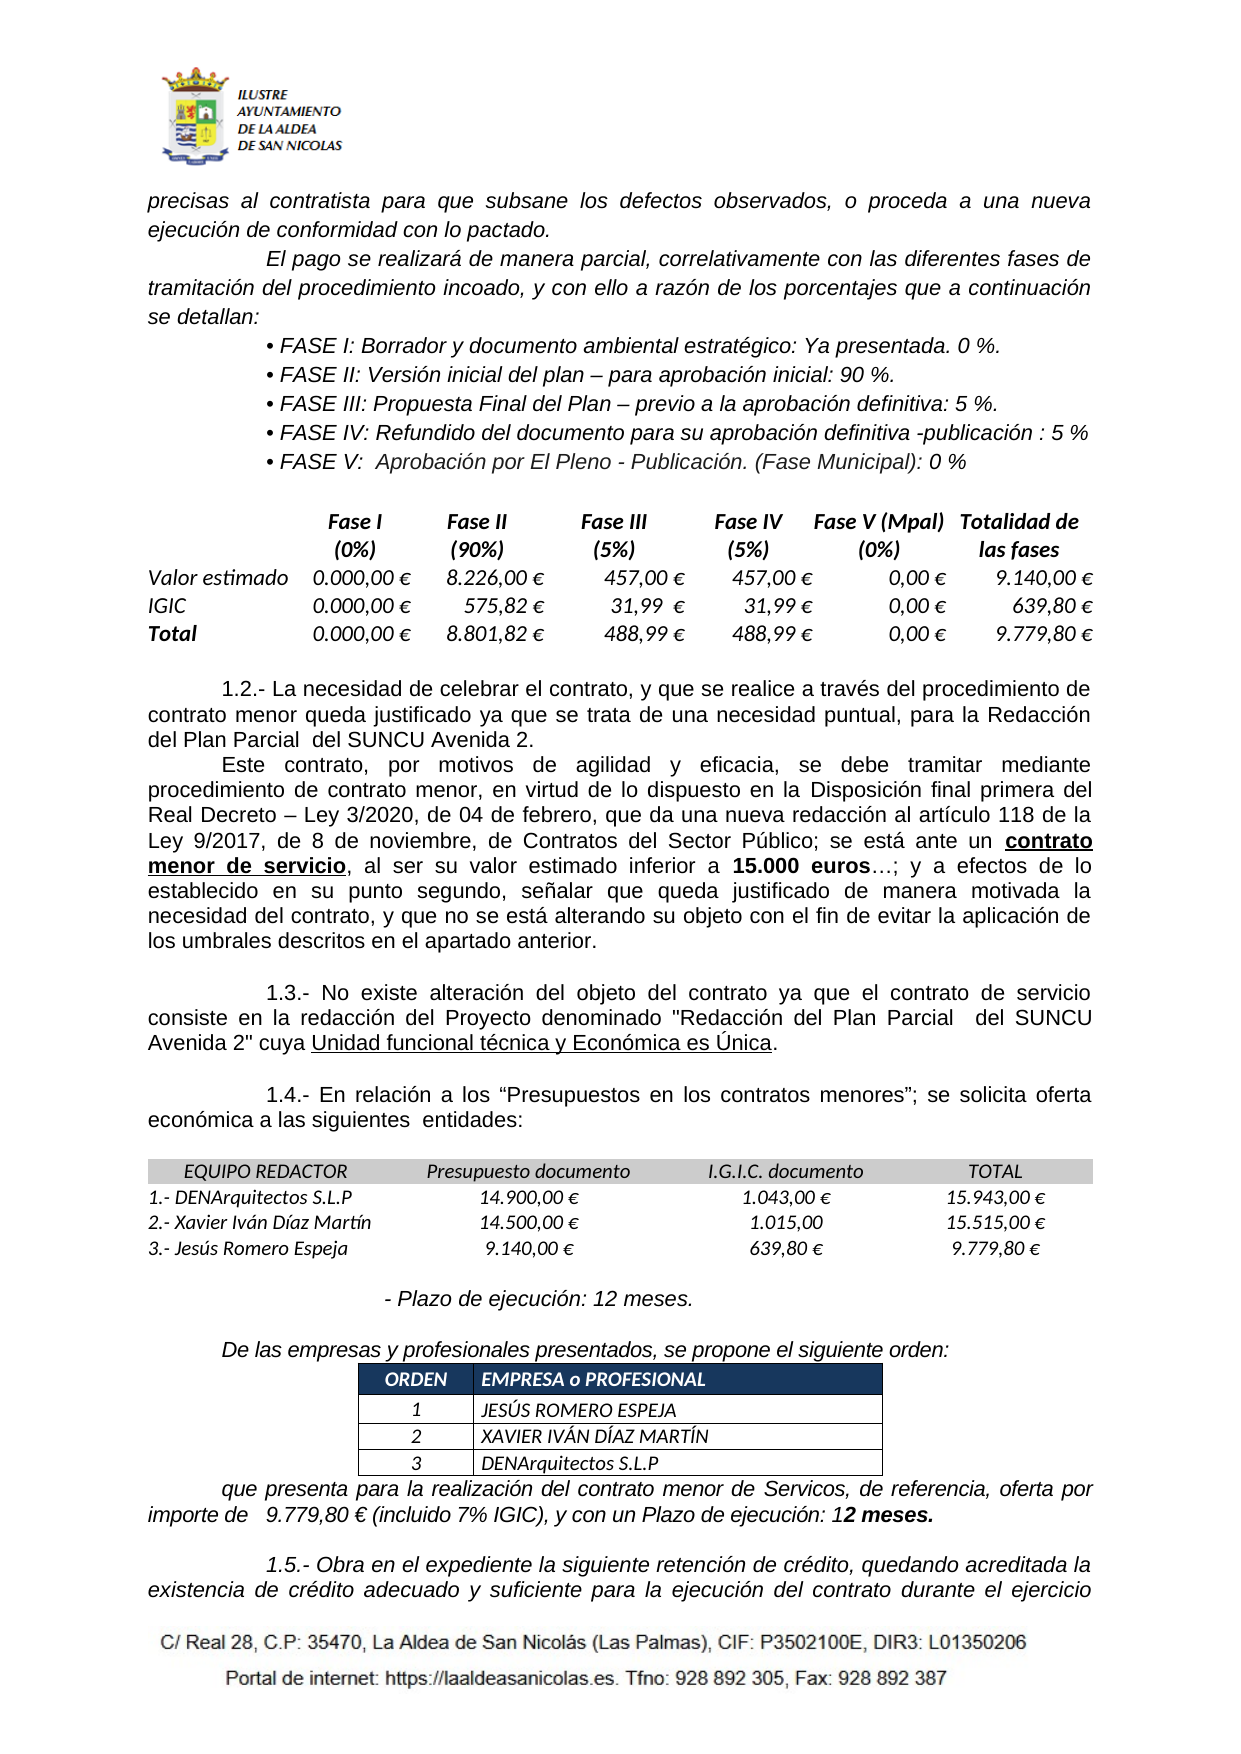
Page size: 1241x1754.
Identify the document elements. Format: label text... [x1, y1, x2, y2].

table_cell 9.140,00 € [383, 1235, 674, 1260]
table_header Fase V (Mpal) (0%) [812, 507, 946, 563]
table_cell 9.140,00 € [946, 563, 1092, 591]
text precisas al contratista para que subsane los defectos observados, o proceda a una nueva ejecución de conformidad con lo pactado. [148, 188, 1093, 243]
text 1.5.- Obra en el expediente la siguiente retención de crédito, quedando acreditada la existencia de crédito adecuado y suficiente para la ejecución del contrato durante el ejercicio [148, 1552, 1093, 1602]
table_cell 457,00 € [684, 563, 812, 591]
table_cell 1.043,00 € [674, 1184, 898, 1209]
table_header Fase II (90%) [410, 507, 544, 563]
table_cell 9.779,80 € [898, 1235, 1093, 1260]
text que presenta para la realización del contrato menor de Servicos, de referencia, oferta por importe de 9.779,80 € (incluido 7% IGIC), y con un Plazo de ejecución: 12 meses. [148, 1476, 1093, 1527]
table_cell 31,99 € [684, 591, 812, 619]
table_header Totalidad de las fases [946, 507, 1092, 563]
table_cell 0.000,00 € [300, 563, 410, 591]
table_cell 0.000,00 € [300, 591, 410, 619]
table_cell 9.779,80 € [946, 619, 1092, 647]
table_cell 8.226,00 € [410, 563, 544, 591]
table_cell 14.900,00 € [383, 1184, 674, 1209]
text • FASE IV: Refundido del documento para su aprobación definitiva -publicación : 5 % [148, 420, 1093, 445]
table_cell 31,99 € [544, 591, 684, 619]
text • FASE II: Versión inicial del plan – para aprobación inicial: 90 %. [148, 362, 1093, 387]
text • FASE I: Borrador y documento ambiental estratégico: Ya presentada. 0 %. [148, 333, 1093, 358]
text El pago se realizará de manera parcial, correlativamente con las diferentes fases de tramitación del procedimiento incoado, y con ello a razón de los porcentajes que a continuación se detallan: [148, 246, 1093, 329]
text De las empresas y profesionales presentados, se propone el siguiente orden: [148, 1337, 1093, 1362]
table_header Fase IV (5%) [684, 507, 812, 563]
table_cell 639,80 € [946, 591, 1092, 619]
table_cell 14.500,00 € [383, 1210, 674, 1235]
table_header Fase I (0%) [300, 507, 410, 563]
table_cell Valor estimado [148, 563, 299, 591]
table_cell DENArquitectos S.L.P [474, 1450, 882, 1475]
table_cell 639,80 € [674, 1235, 898, 1260]
table_cell JESÚS ROMERO ESPEJA [474, 1395, 882, 1422]
table_cell 8.801,82 € [410, 619, 544, 647]
table_cell 0.000,00 € [300, 619, 410, 647]
table_header ORDEN [359, 1364, 473, 1394]
picture [148, 1626, 1034, 1694]
text 1.3.- No existe alteración del objeto del contrato ya que el contrato de servicio consiste en la redacción del Proyecto denominado "Redacción del Plan Parcial del SUNCU Avenida 2" cuya Unidad funcional técnica y Económica es Única. [148, 980, 1093, 1056]
table_cell 15.943,00 € [898, 1184, 1093, 1209]
text 1.2.- La necesidad de celebrar el contrato, y que se realice a través del procedimiento de contrato menor queda justificado ya que se trata de una necesidad puntual, para la Redacción del Plan Parcial del SUNCU Avenida 2. [148, 676, 1093, 752]
table_header [148, 507, 299, 563]
table_cell XAVIER IVÁN DÍAZ MARTÍN [474, 1424, 882, 1449]
table_cell 457,00 € [544, 563, 684, 591]
table_cell 0,00 € [812, 591, 946, 619]
table_header I.G.I.C. documento [674, 1159, 898, 1184]
text Este contrato, por motivos de agilidad y eficacia, se debe tramitar mediante procedimiento de contrato menor, en virtud de lo dispuesto en la Disposición final primera del Real Decreto – Ley 3/2020, de 04 de febrero, que da una nueva redacción al artículo 118 de la Ley 9/2017, de 8 de noviembre, de Contratos del Sector Público; se está ante un contrato menor de servicio, al ser su valor estimado inferior a 15.000 euros…; y a efectos de lo establecido en su punto segundo, señalar que queda justificado de manera motivada la necesidad del contrato, y que no se está alterando su objeto con el fin de evitar la aplicación de los umbrales descritos en el apartado anterior. [148, 752, 1093, 953]
table_cell 0,00 € [812, 619, 946, 647]
table_cell 3.- Jesús Romero Espeja [148, 1235, 383, 1260]
table_header Fase III (5%) [544, 507, 684, 563]
text 1.4.- En relación a los “Presupuestos en los contratos menores”; se solicita oferta económica a las siguientes entidades: [148, 1082, 1093, 1132]
table_header EQUIPO REDACTOR [148, 1159, 383, 1184]
table_header TOTAL [898, 1159, 1093, 1184]
table_cell Total [148, 619, 299, 647]
table_cell 488,99 € [544, 619, 684, 647]
text • FASE III: Propuesta Final del Plan – previo a la aprobación definitiva: 5 %. [148, 391, 1093, 416]
text • FASE V: Aprobación por El Pleno - Publicación. (Fase Municipal): 0 % [148, 449, 1093, 474]
table_cell 575,82 € [410, 591, 544, 619]
table_header Presupuesto documento [383, 1159, 674, 1184]
table_cell 1 [359, 1395, 473, 1422]
table_cell 2.- Xavier Iván Díaz Martín [148, 1210, 383, 1235]
table_cell 0,00 € [812, 563, 946, 591]
table_cell 488,99 € [684, 619, 812, 647]
table_cell 1.015,00 [674, 1210, 898, 1235]
picture [148, 59, 358, 173]
table_cell 15.515,00 € [898, 1210, 1093, 1235]
table_cell 3 [359, 1450, 473, 1475]
table_cell IGIC [148, 591, 299, 619]
text - Plazo de ejecución: 12 meses. [148, 1286, 1093, 1311]
table_cell 1.- DENArquitectos S.L.P [148, 1184, 383, 1209]
table_cell 2 [359, 1424, 473, 1449]
table_header EMPRESA o PROFESIONAL [474, 1364, 882, 1394]
